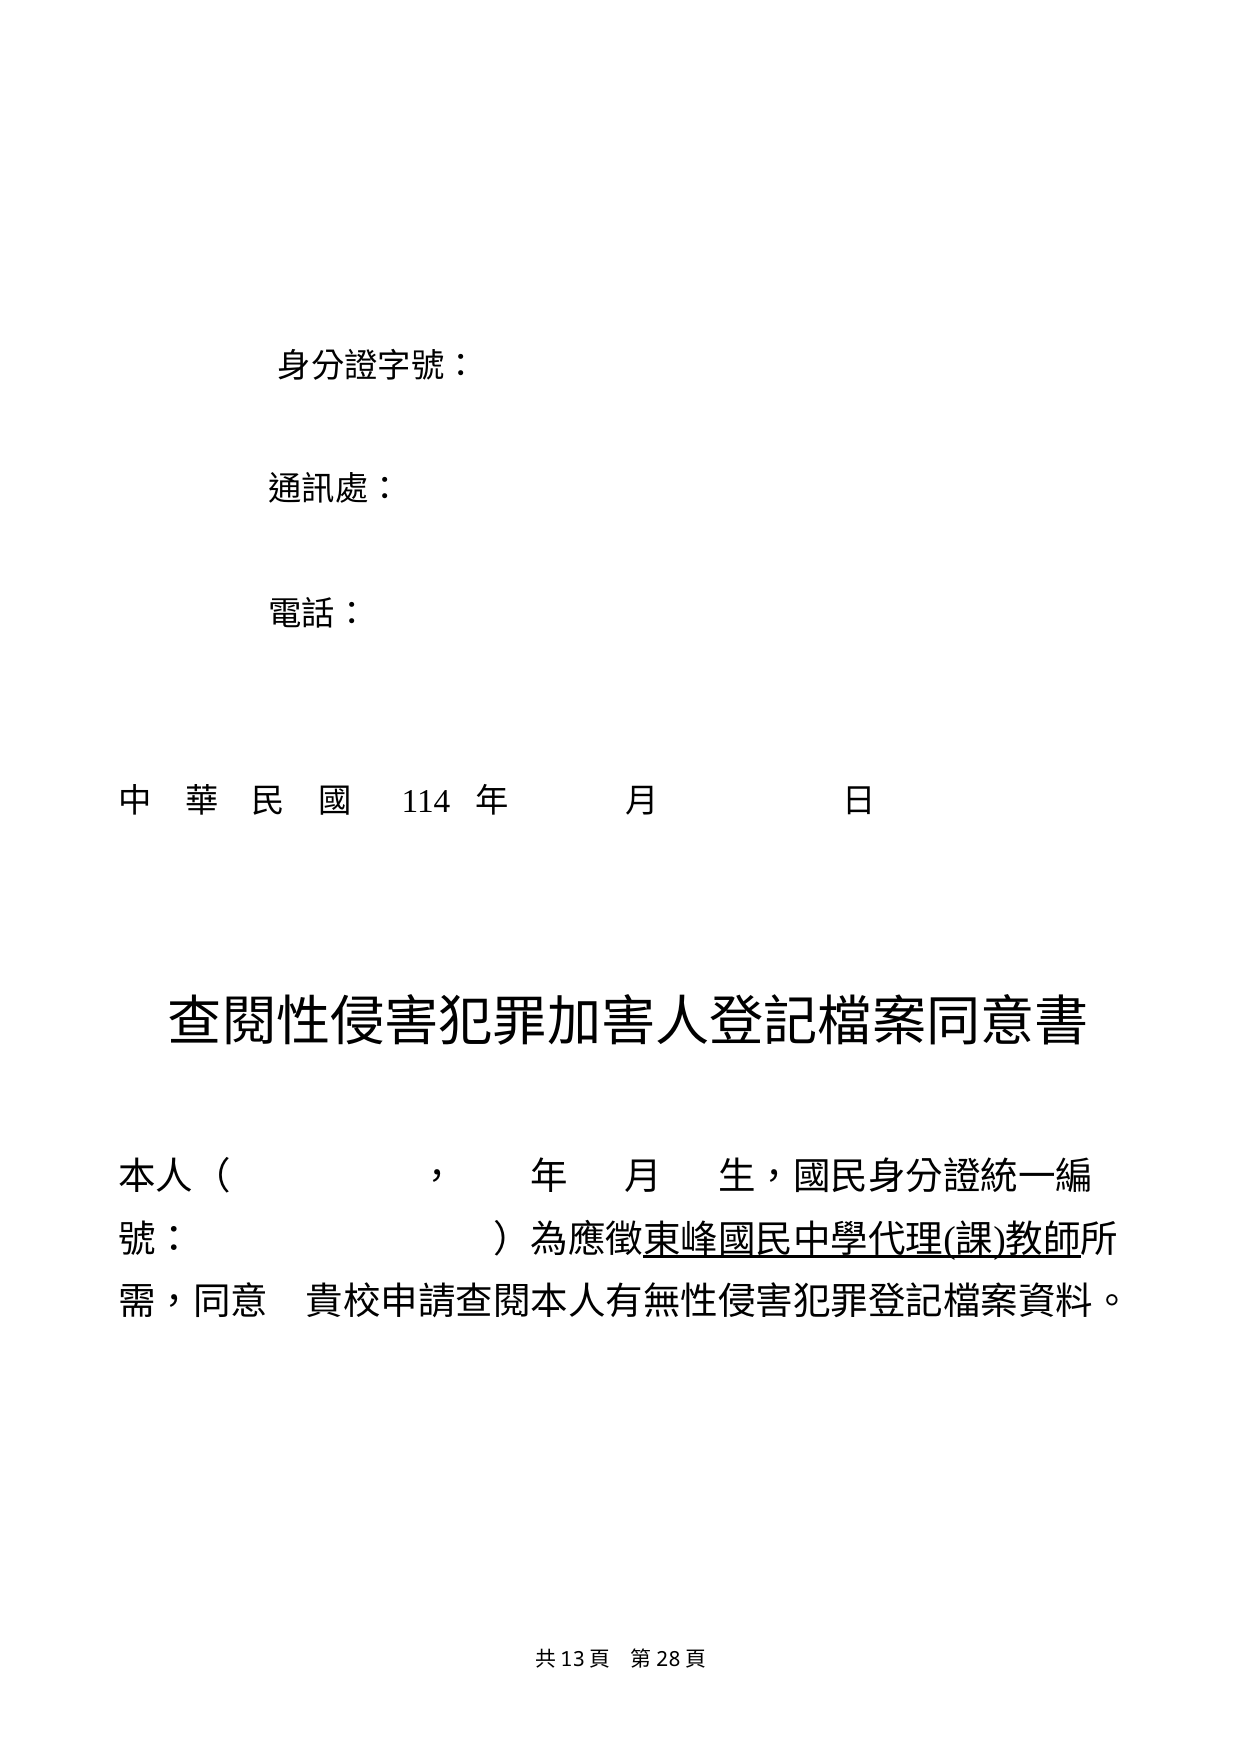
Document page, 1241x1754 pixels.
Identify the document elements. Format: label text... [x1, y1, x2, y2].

text 身分證字號： [118, 319, 1122, 382]
text 本人（ ， 年 月 生，國民身分證統一編號： ）為應徵東峰國民中學代理(課)教師所需，同意 貴校申請查閱本人有無性侵害犯罪登記檔案資料。 [118, 1132, 1122, 1319]
text 通訊處： [118, 444, 1122, 507]
text 查閱性侵害犯罪加害人登記檔案同意書 [118, 944, 1138, 1069]
text 中 華 民 國 114 年 月 日 [118, 757, 1122, 819]
text 電話： [118, 569, 1122, 632]
